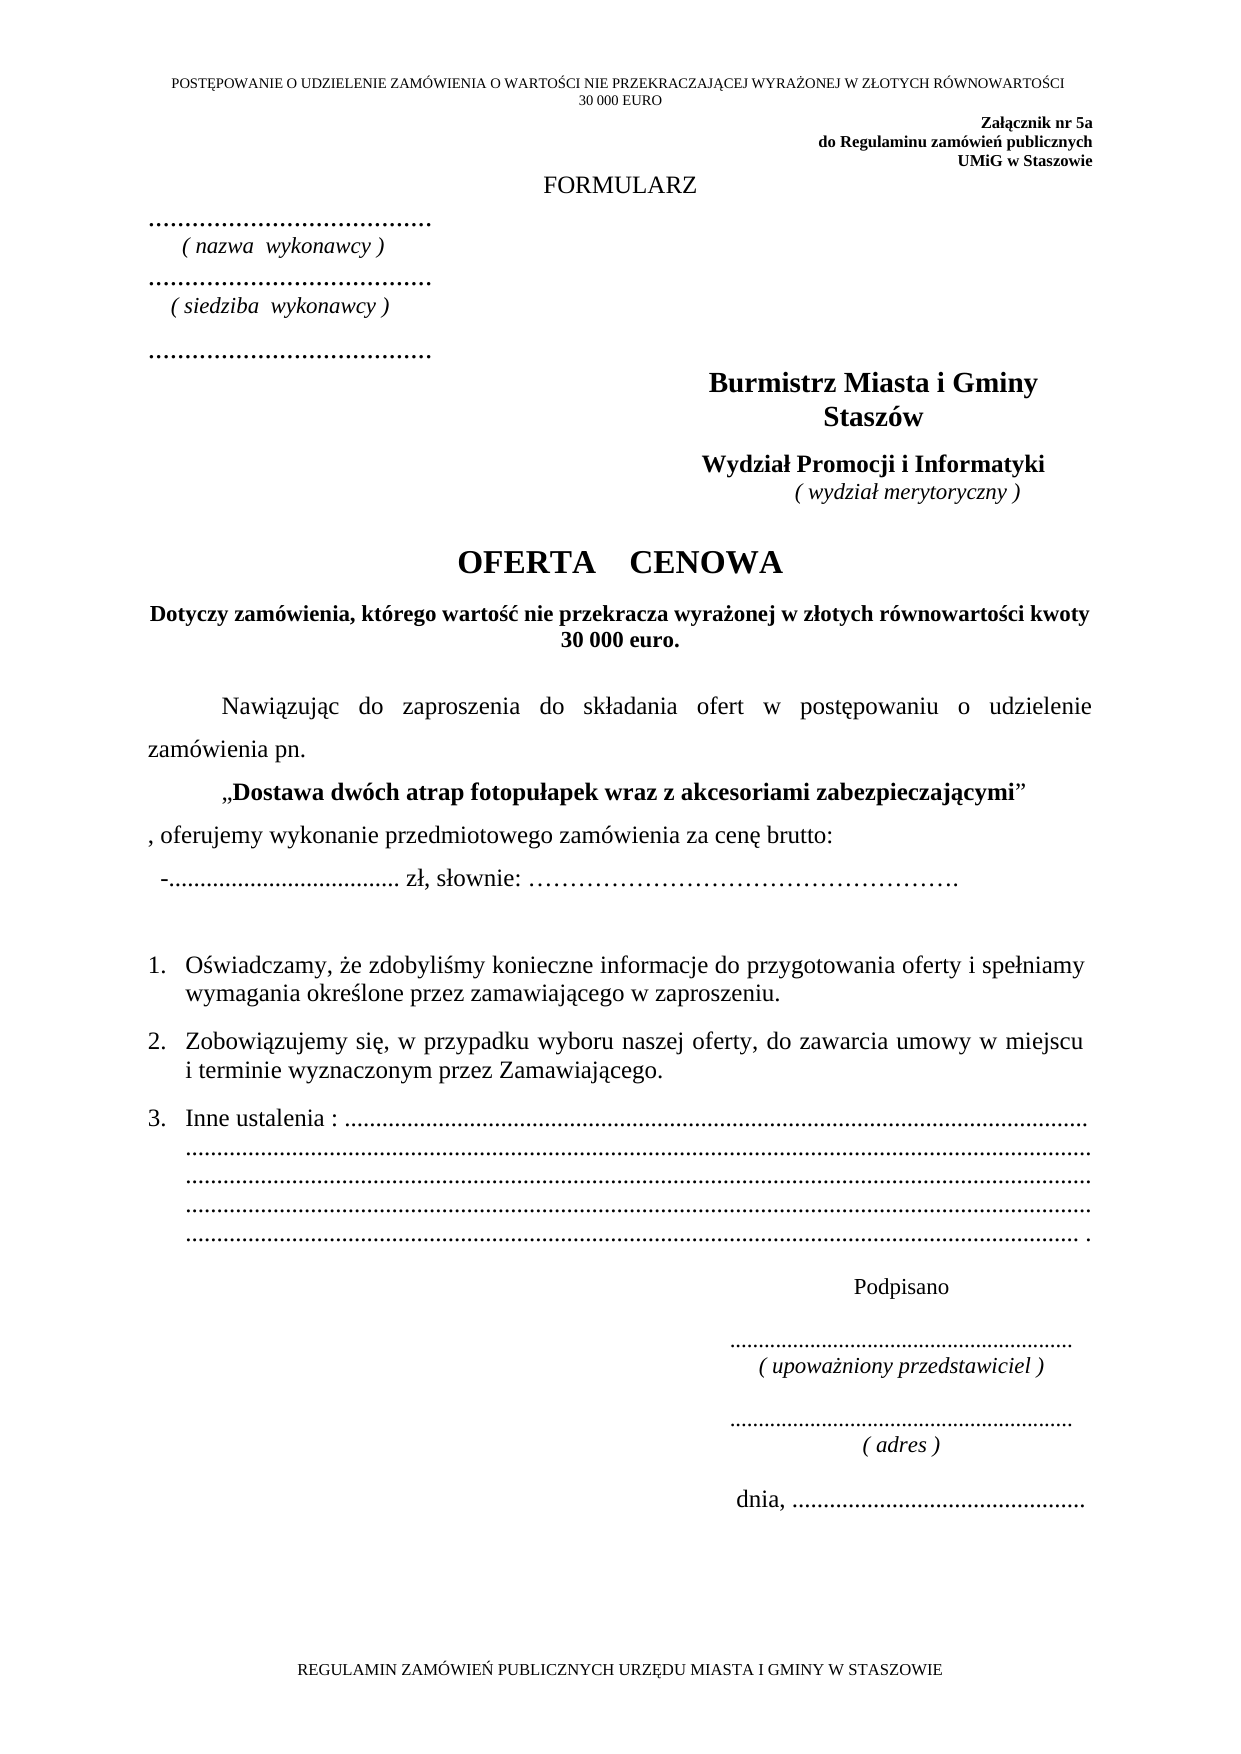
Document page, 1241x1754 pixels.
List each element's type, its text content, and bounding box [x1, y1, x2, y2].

subtitle Dotyczy zamówienia, którego wartość nie przekracza wyrażonej w złotych równowartości kwoty 30 000 euro. [148, 600, 1093, 653]
text dnia, ............................................... [729, 1484, 1093, 1513]
text do Regulaminu zamówień publicznych [148, 132, 1093, 151]
text Załącznik nr 5a [148, 112, 1093, 132]
text ....................................... [148, 199, 1093, 232]
subtitle UMiG w Staszowie [148, 151, 1093, 170]
text , oferujemy wykonanie przedmiotowego zamówienia za cenę brutto: [148, 820, 1093, 849]
text ............................................................ [710, 1326, 1093, 1352]
text ( wydział merytoryczny ) [148, 478, 1093, 504]
text ............................................................ [710, 1405, 1093, 1431]
text Nawiązując do zaproszenia do składania ofert w postępowaniu o udzielenie zamówienia pn. [148, 691, 1093, 763]
subtitle Burmistrz Miasta i Gminy [148, 365, 1093, 399]
text -..................................... zł, słownie: ……………………………………………. [148, 863, 1093, 892]
text ( upoważniony przedstawiciel ) [710, 1352, 1093, 1378]
subtitle OFERTA CENOWA [148, 542, 1093, 581]
text ....................................... [148, 258, 1093, 292]
text Podpisano [710, 1273, 1093, 1299]
subtitle ....................................... [148, 332, 1093, 365]
list Inne ustalenia : ....................................................................................................................... ................................................................................................................................................. ................................................................................................................................................. ................................................................................................................................................................................................................................................................................................ . [148, 1103, 1093, 1247]
subtitle Staszów [148, 399, 1093, 432]
text FORMULARZ [148, 170, 1093, 199]
text Wydział Promocji i Informatyki [148, 449, 1093, 478]
text „Dostawa dwóch atrap fotopułapek wraz z akcesoriami zabezpieczającymi” [148, 777, 1093, 806]
text ( adres ) [710, 1431, 1093, 1458]
text ( nazwa wykonawcy ) [148, 232, 1093, 258]
text ( siedziba wykonawcy ) [148, 292, 1093, 318]
list Zobowiązujemy się, w przypadku wyboru naszej oferty, do zawarcia umowy w miejscu i terminie wyznaczonym przez Zamawiającego. [148, 1026, 1093, 1084]
list Oświadczamy, że zdobyliśmy konieczne informacje do przygotowania oferty i spełniamy wymagania określone przez zamawiającego w zaproszeniu. [148, 950, 1093, 1007]
